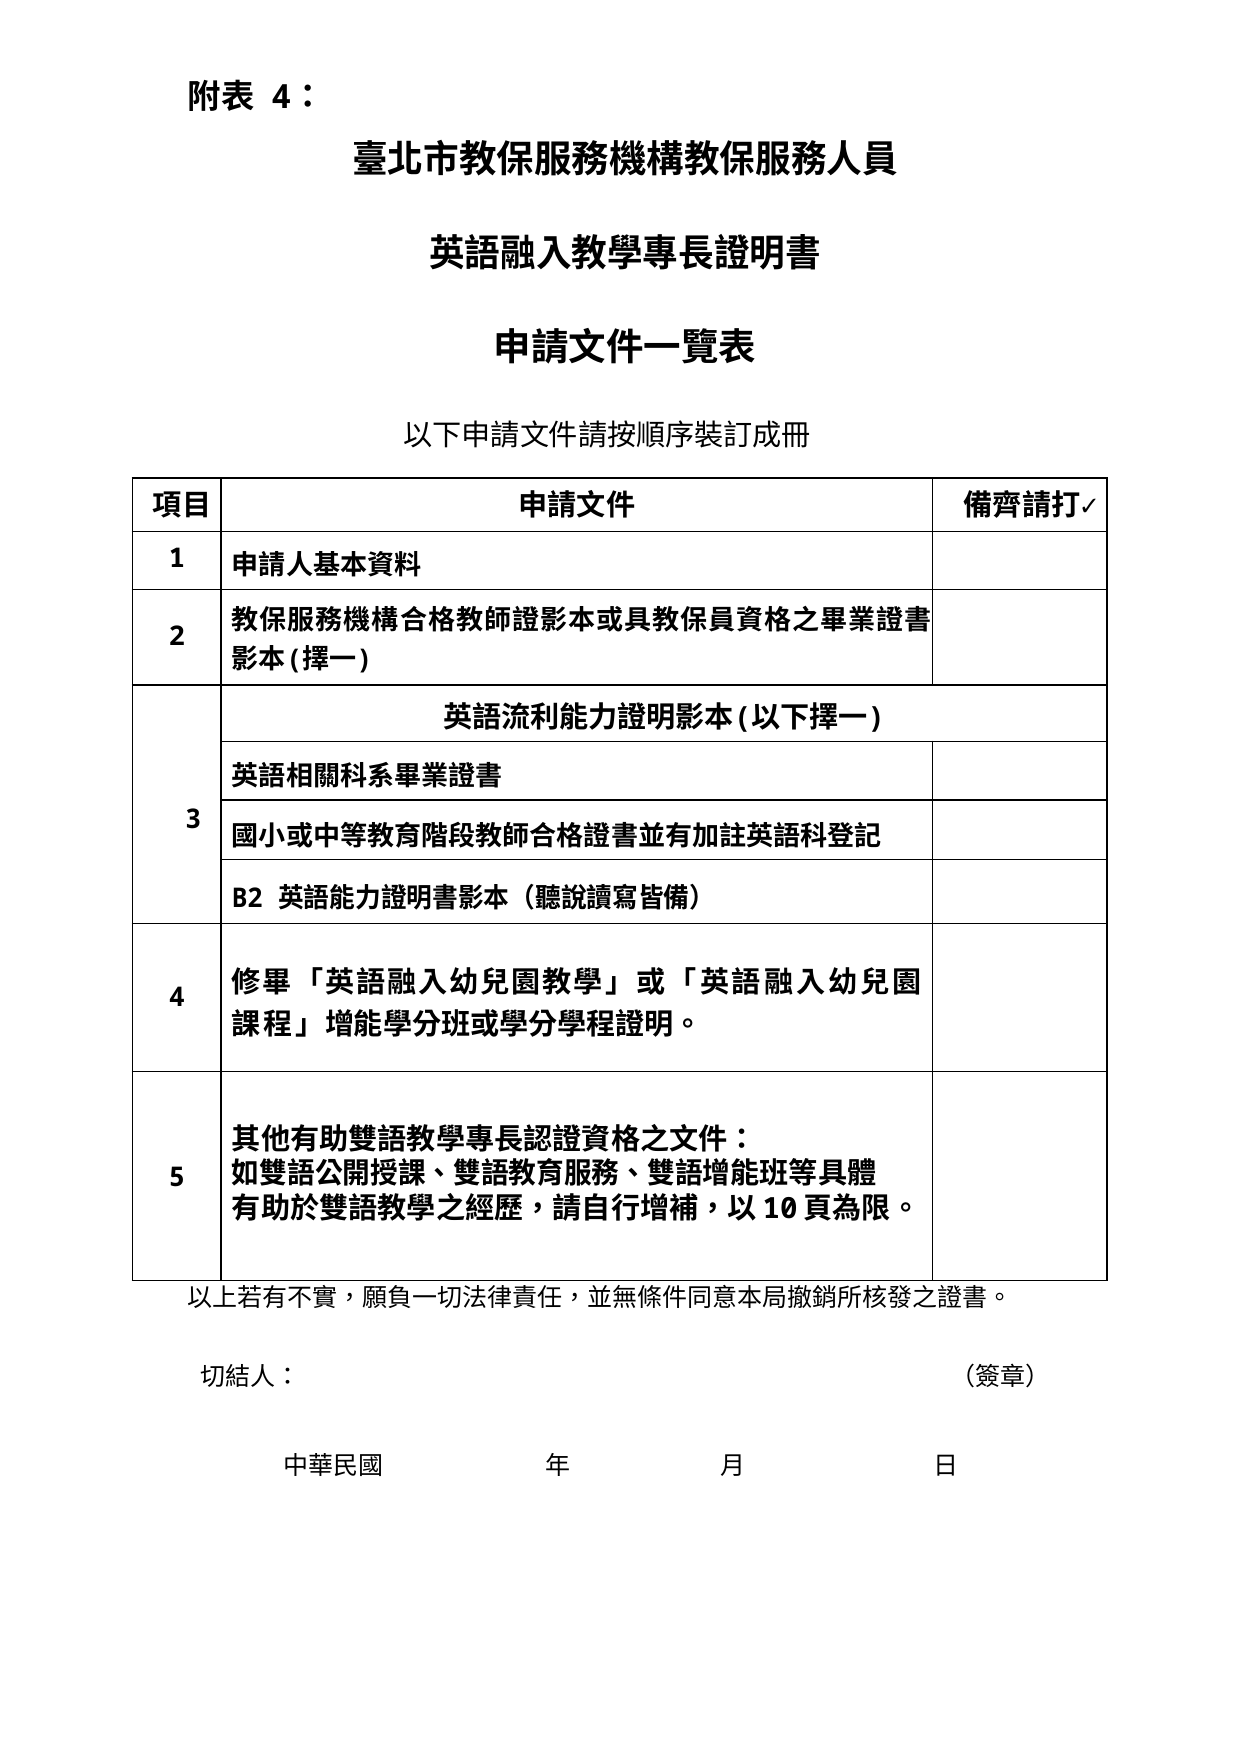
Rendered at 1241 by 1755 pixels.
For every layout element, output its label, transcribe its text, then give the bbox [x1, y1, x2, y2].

table_cell [933, 742, 1106, 799]
table_cell 5 [133, 1072, 220, 1280]
text 臺北市教保服務機構教保服務人員 [302, 129, 948, 184]
table_cell [933, 1072, 1106, 1280]
table_cell 國小或中等教育階段教師合格證書並有加註英語科登記 [222, 801, 932, 859]
text 以下申請文件請按順序裝訂成冊 [301, 411, 913, 453]
table_cell 3 [133, 686, 220, 922]
table_cell 英語流利能力證明影本(以下擇一) [222, 686, 1106, 741]
table_cell [933, 532, 1106, 589]
text 申請文件一覽表 [302, 317, 948, 371]
table_cell 1 [133, 532, 220, 589]
table_cell [933, 801, 1106, 859]
table_cell 修畢「英語融入幼兒園教學」或「英語融入幼兒園課程」增能學分班或學分學程證明。 [222, 924, 932, 1071]
table_cell [933, 924, 1106, 1071]
table_cell 4 [133, 924, 220, 1071]
table_cell 教保服務機構合格教師證影本或具教保員資格之畢業證書影本(擇一) [222, 590, 932, 684]
table_cell 英語相關科系畢業證書 [222, 742, 932, 799]
text 中華民國 年 月 日 [121, 1446, 1120, 1482]
table_cell 2 [133, 590, 220, 684]
text 切結人： （簽章） [131, 1356, 1120, 1392]
table_cell 其他有助雙語教學專長認證資格之文件： 如雙語公開授課、雙語教育服務、雙語增能班等具體 有助於雙語教學之經歷，請自行增補，以10頁為限。 [222, 1072, 932, 1280]
table_header 備齊請打✓ [933, 479, 1106, 531]
text 以上若有不實，願負一切法律責任，並無條件同意本局撤銷所核發之證書。 [187, 1281, 1120, 1312]
text 英語融入教學專長證明書 [302, 223, 948, 277]
table_header 申請文件 [222, 479, 932, 531]
table_cell [933, 860, 1106, 922]
table_cell [933, 590, 1106, 684]
table_header 項目 [133, 479, 220, 531]
text 附表 4： [187, 75, 1120, 117]
table_cell B2 英語能力證明書影本（聽說讀寫皆備） [222, 860, 932, 922]
table_cell 申請人基本資料 [222, 532, 932, 589]
